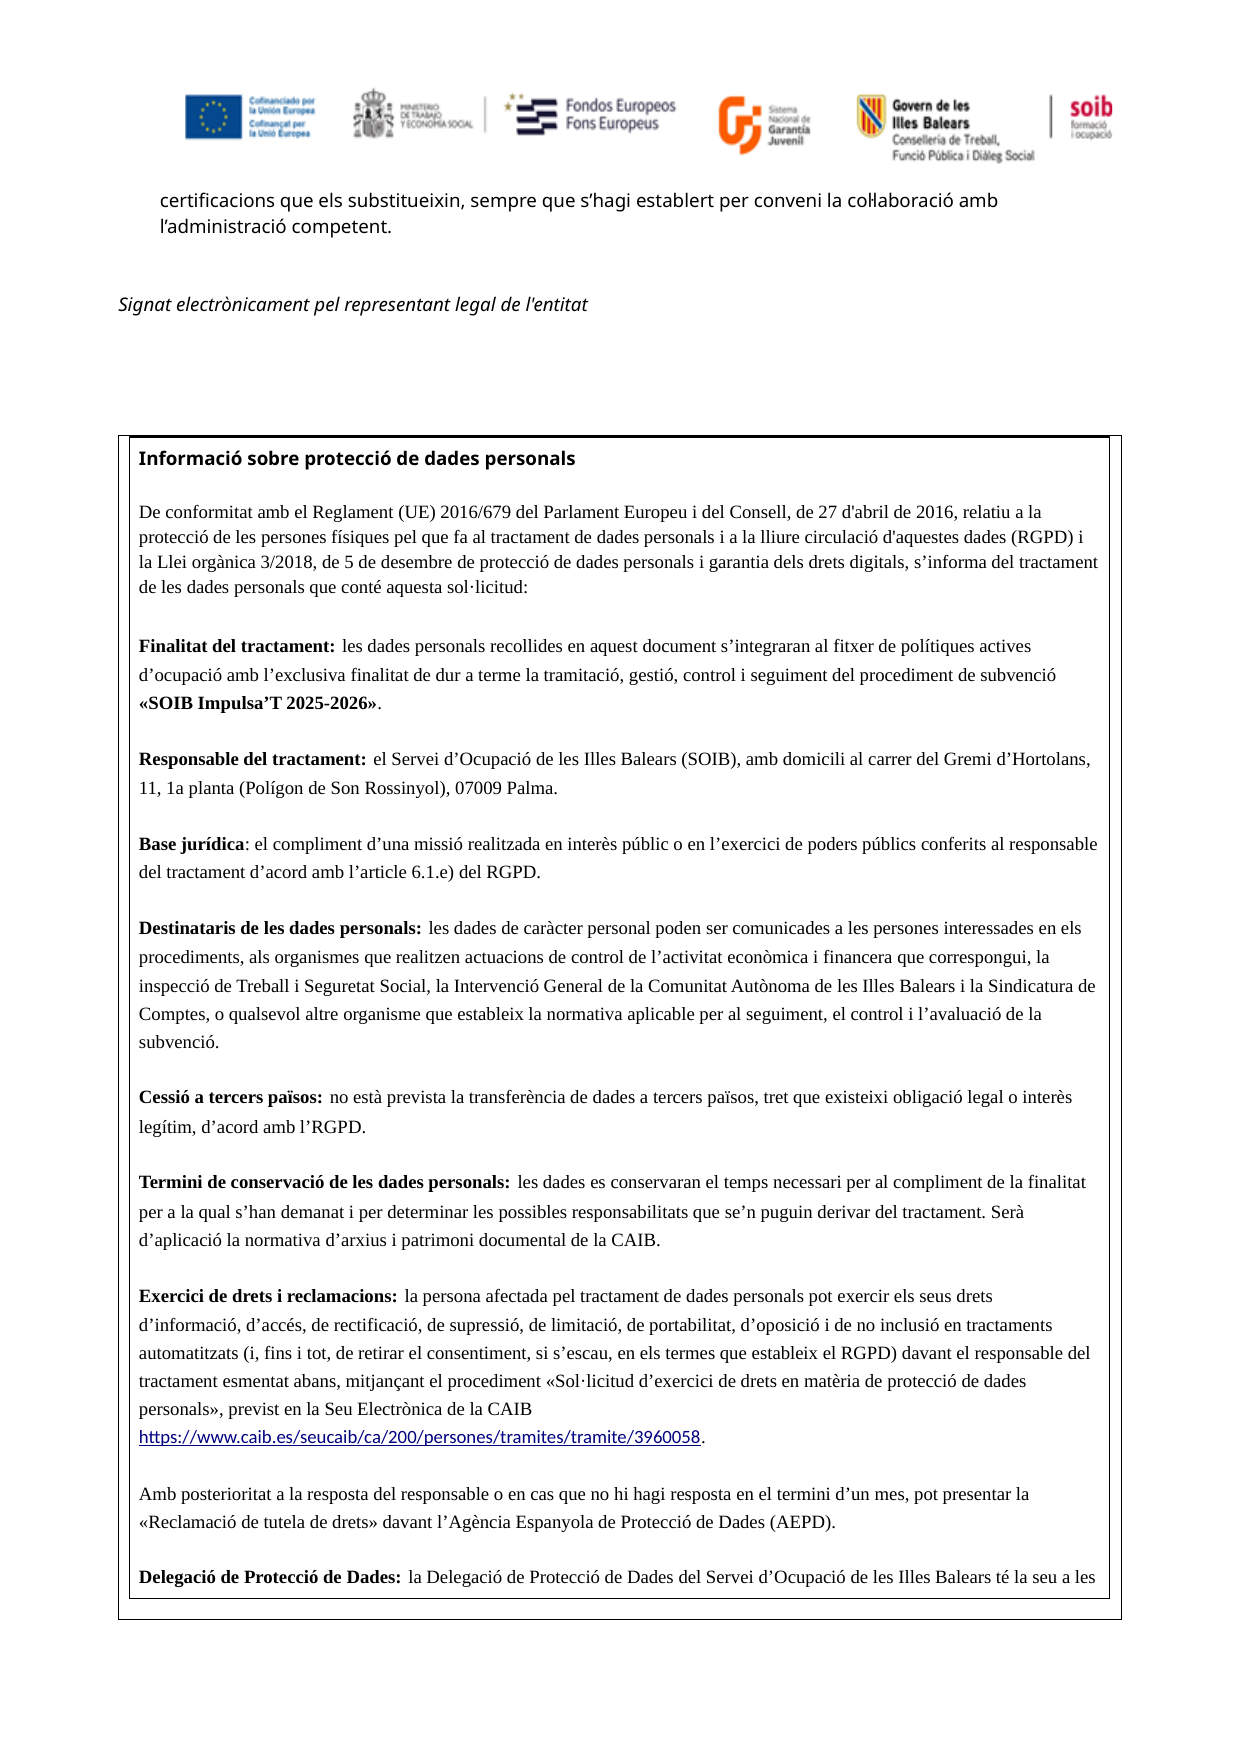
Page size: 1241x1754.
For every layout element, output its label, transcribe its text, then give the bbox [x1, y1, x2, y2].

text certificacions que els substitueixin, sempre que s’hagi establert per conveni la col·laboració amb l’administració competent. [159, 118, 1122, 238]
table_header Informació sobre protecció de dades personals De conformitat amb el Reglament (UE) 2016/679 del Parlament Europeu i del Consell, de 27 d'abril de 2016, relatiu a la protecció de les persones físiques pel que fa al tractament de dades personals i a la lliure circulació d'aquestes dades (RGPD) i la Llei orgànica 3/2018, de 5 de desembre de protecció de dades personals i garantia dels drets digitals, s’informa del tractament de les dades personals que conté aquesta sol·licitud: Finalitat del tractament: les dades personals recollides en aquest document s’integraran al fitxer de polítiques actives d’ocupació amb l’exclusiva finalitat de dur a terme la tramitació, gestió, control i seguiment del procediment de subvenció «SOIB Impulsa’T 2025-2026». Responsable del tractament: el Servei d’Ocupació de les Illes Balears (SOIB), amb domicili al carrer del Gremi d’Hortolans, 11, 1a planta (Polígon de Son Rossinyol), 07009 Palma. Base jurídica: el compliment d’una missió realitzada en interès públic o en l’exercici de poders públics conferits al responsable del tractament d’acord amb l’article 6.1.e) del RGPD. Destinataris de les dades personals: les dades de caràcter personal poden ser comunicades a les persones interessades en els procediments, als organismes que realitzen actuacions de control de l’activitat econòmica i financera que correspongui, la inspecció de Treball i Seguretat Social, la Intervenció General de la Comunitat Autònoma de les Illes Balears i la Sindicatura de Comptes, o qualsevol altre organisme que estableix la normativa aplicable per al seguiment, el control i l’avaluació de la subvenció. Cessió a tercers països: no està prevista la transferència de dades a tercers països, tret que existeixi obligació legal o interès legítim, d’acord amb l’RGPD. Termini de conservació de les dades personals: les dades es conservaran el temps necessari per al compliment de la finalitat per a la qual s’han demanat i per determinar les possibles responsabilitats que se’n puguin derivar del tractament. Serà d’aplicació la normativa d’arxius i patrimoni documental de la CAIB. Exercici de drets i reclamacions: la persona afectada pel tractament de dades personals pot exercir els seus drets d’informació, d’accés, de rectificació, de supressió, de limitació, de portabilitat, d’oposició i de no inclusió en tractaments automatitzats (i, fins i tot, de retirar el consentiment, si s’escau, en els termes que estableix el RGPD) davant el responsable del tractament esmentat abans, mitjançant el procediment «Sol·licitud d’exercici de drets en matèria de protecció de dades personals», previst en la Seu Electrònica de la CAIB https://www.caib.es/seucaib/ca/200/persones/tramites/tramite/3960058. Amb posterioritat a la resposta del responsable o en cas que no hi hagi resposta en el termini d’un mes, pot presentar la «Reclamació de tutela de drets» davant l’Agència Espanyola de Protecció de Dades (AEPD). Delegació de Protecció de Dades: la Delegació de Protecció de Dades del Servei d’Ocupació de les Illes Balears té la seu a les [119, 436, 1121, 1619]
text Signat electrònicament pel representant legal de l'entitat [118, 292, 1122, 317]
